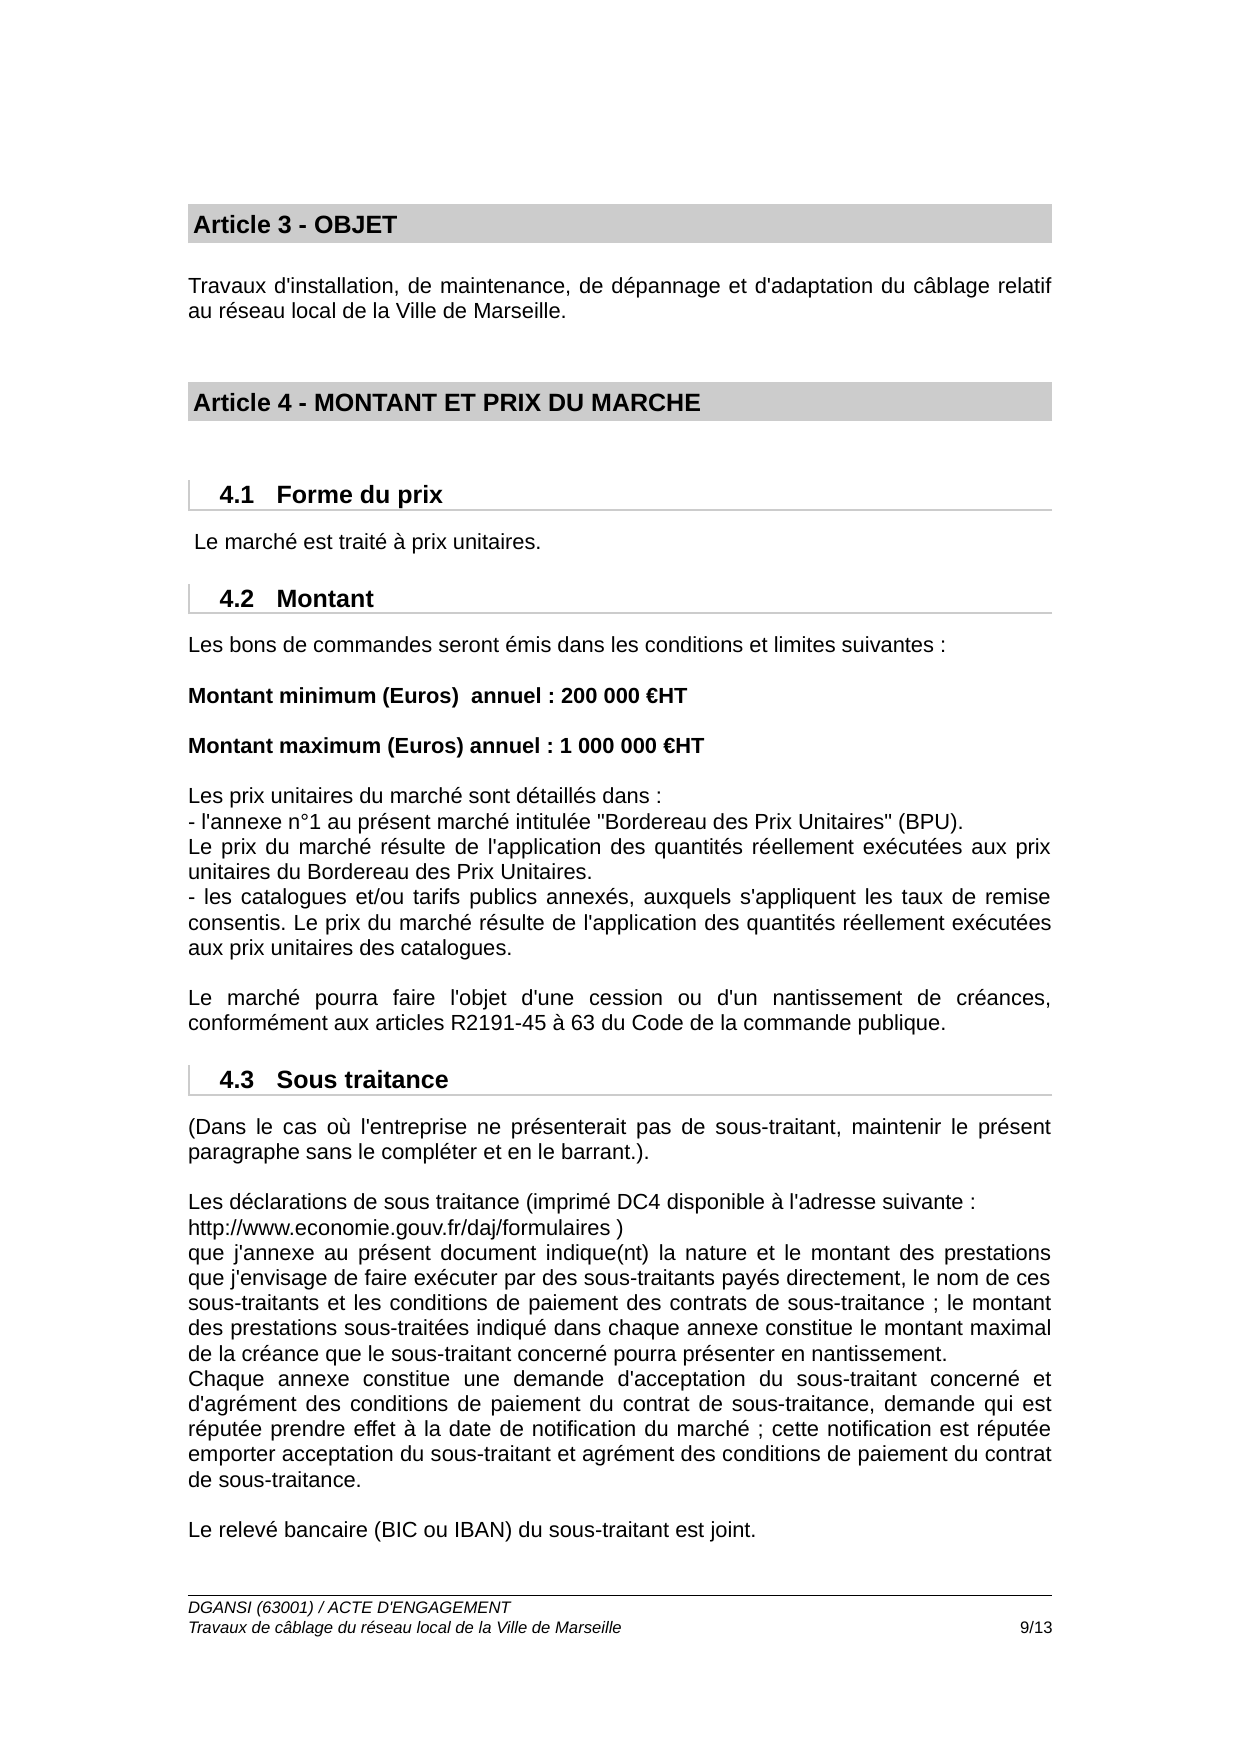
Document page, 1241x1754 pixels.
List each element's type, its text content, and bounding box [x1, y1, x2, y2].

subtitle OBJET [190, 207, 1050, 241]
text Travaux d'installation, de maintenance, de dépannage et d'adaptation du câblage relatif au réseau local de la Ville de Marseille. [188, 273, 1052, 323]
subtitle Montant [190, 584, 1052, 612]
text (Dans le cas où l'entreprise ne présenterait pas de sous-traitant, maintenir le présent paragraphe sans le compléter et en le barrant.). [188, 1113, 1052, 1164]
text Le relevé bancaire (BIC ou IBAN) du sous-traitant est joint. [188, 1517, 1052, 1542]
text Les prix unitaires du marché sont détaillés dans : [188, 783, 1052, 809]
text Montant maximum (Euros) annuel : 1 000 000 €HT [188, 733, 1052, 758]
text Montant minimum (Euros) annuel : 200 000 €HT [188, 683, 1052, 708]
subtitle MONTANT ET PRIX DU MARCHE [190, 385, 1050, 419]
subtitle Forme du prix [190, 480, 1052, 509]
text Les bons de commandes seront émis dans les conditions et limites suivantes : [188, 632, 1052, 657]
text que j'annexe au présent document indique(nt) la nature et le montant des prestations que j'envisage de faire exécuter par des sous-traitants payés directement, le nom de ces sous-traitants et les conditions de paiement des contrats de sous-traitance ; le montant des prestations sous-traitées indiqué dans chaque annexe constitue le montant maximal de la créance que le sous-traitant concerné pourra présenter en nantissement. [188, 1239, 1052, 1366]
text - les catalogues et/ou tarifs publics annexés, auxquels s'appliquent les taux de remise consentis. Le prix du marché résulte de l'application des quantités réellement exécutées aux prix unitaires des catalogues. [188, 884, 1052, 960]
text Le marché pourra faire l'objet d'une cession ou d'un nantissement de créances, conformément aux articles R2191-45 à 63 du Code de la commande publique. [188, 985, 1052, 1036]
text http://www.economie.gouv.fr/daj/formulaires ) [188, 1214, 1052, 1239]
text - l'annexe n°1 au présent marché intitulée "Bordereau des Prix Unitaires" (BPU). [188, 809, 1052, 834]
text Chaque annexe constitue une demande d'acceptation du sous-traitant concerné et d'agrément des conditions de paiement du contrat de sous-traitance, demande qui est réputée prendre effet à la date de notification du marché ; cette notification est réputée emporter acceptation du sous-traitant et agrément des conditions de paiement du contrat de sous-traitance. [188, 1366, 1052, 1492]
text Les déclarations de sous traitance (imprimé DC4 disponible à l'adresse suivante : [188, 1189, 1052, 1214]
subtitle Sous traitance [190, 1065, 1052, 1094]
text Le marché est traité à prix unitaires. [188, 529, 1052, 554]
text Le prix du marché résulte de l'application des quantités réellement exécutées aux prix unitaires du Bordereau des Prix Unitaires. [188, 834, 1052, 884]
